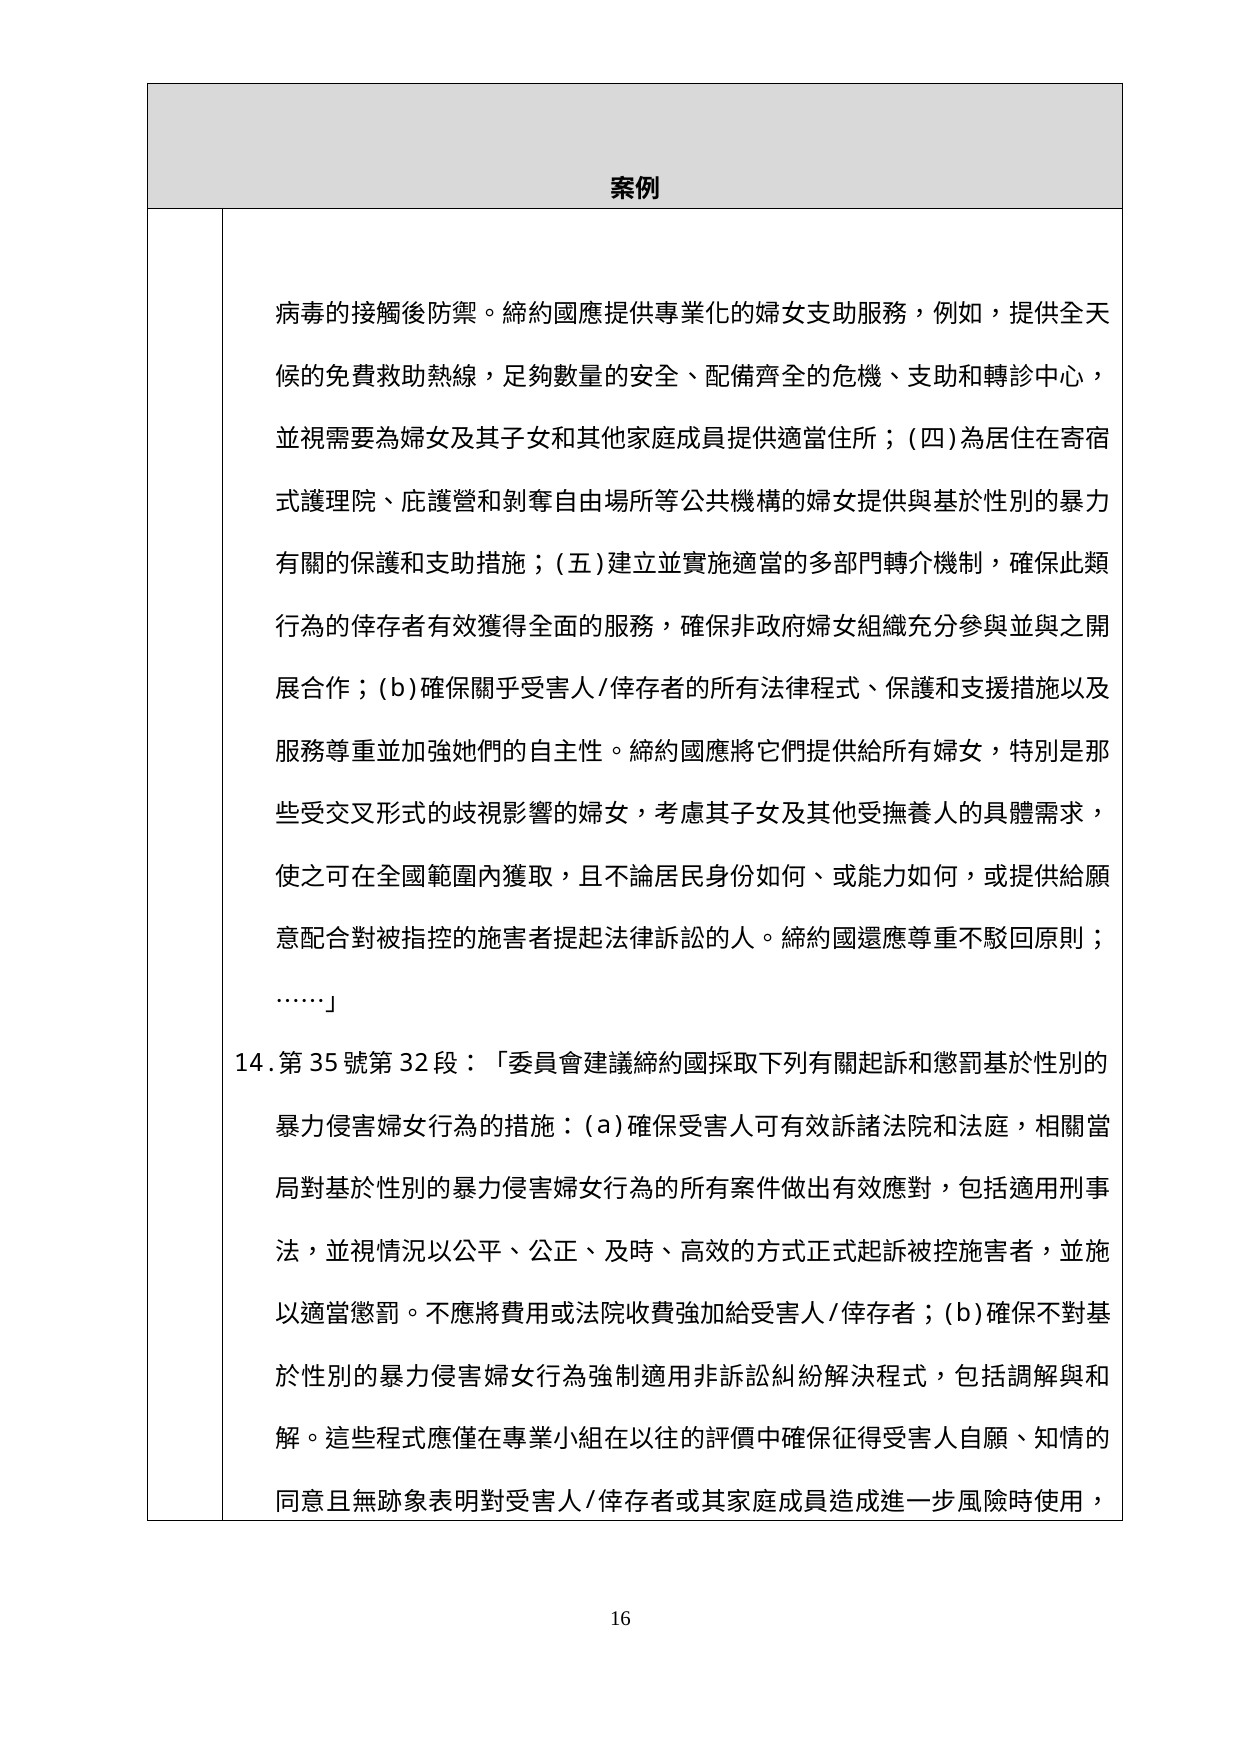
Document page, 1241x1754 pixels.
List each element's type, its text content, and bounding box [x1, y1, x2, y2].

table_cell 病毒的接觸後防禦。締約國應提供專業化的婦女支助服務，例如，提供全天候的免費救助熱線，足夠數量的安全、配備齊全的危機、支助和轉診中心，並視需要為婦女及其子女和其他家庭成員提供適當住所；(四)為居住在寄宿式護理院、庇護營和剝奪自由場所等公共機構的婦女提供與基於性別的暴力有關的保護和支助措施；(五)建立並實施適當的多部門轉介機制，確保此類行為的倖存者有效獲得全面的服務，確保非政府婦女組織充分參與並與之開展合作；(b)確保關乎受害人/倖存者的所有法律程式、保護和支援措施以及服務尊重並加強她們的自主性。締約國應將它們提供給所有婦女，特別是那些受交叉形式的歧視影響的婦女，考慮其子女及其他受撫養人的具體需求，使之可在全國範圍內獲取，且不論居民身份如何、或能力如何，或提供給願意配合對被指控的施害者提起法律訴訟的人。締約國還應尊重不駁回原則；……」 第35號第32段：「委員會建議締約國採取下列有關起訴和懲罰基於性別的暴力侵害婦女行為的措施：(a)確保受害人可有效訴諸法院和法庭，相關當局對基於性別的暴力侵害婦女行為的所有案件做出有效應對，包括適用刑事法，並視情況以公平、公正、及時、高效的方式正式起訴被控施害者，並施以適當懲罰。不應將費用或法院收費強加給受害人/倖存者；(b)確保不對基於性別的暴力侵害婦女行為強制適用非訴訟糾紛解決程式，包括調解與和解。這些程式應僅在專業小組在以往的評價中確保征得受害人自願、知情的同意且無跡象表明對受害人/倖存者或其家庭成員造成進一步風險時使用， [223, 209, 1122, 1520]
table_header 案例 [148, 84, 1122, 208]
table_cell [148, 209, 222, 1520]
